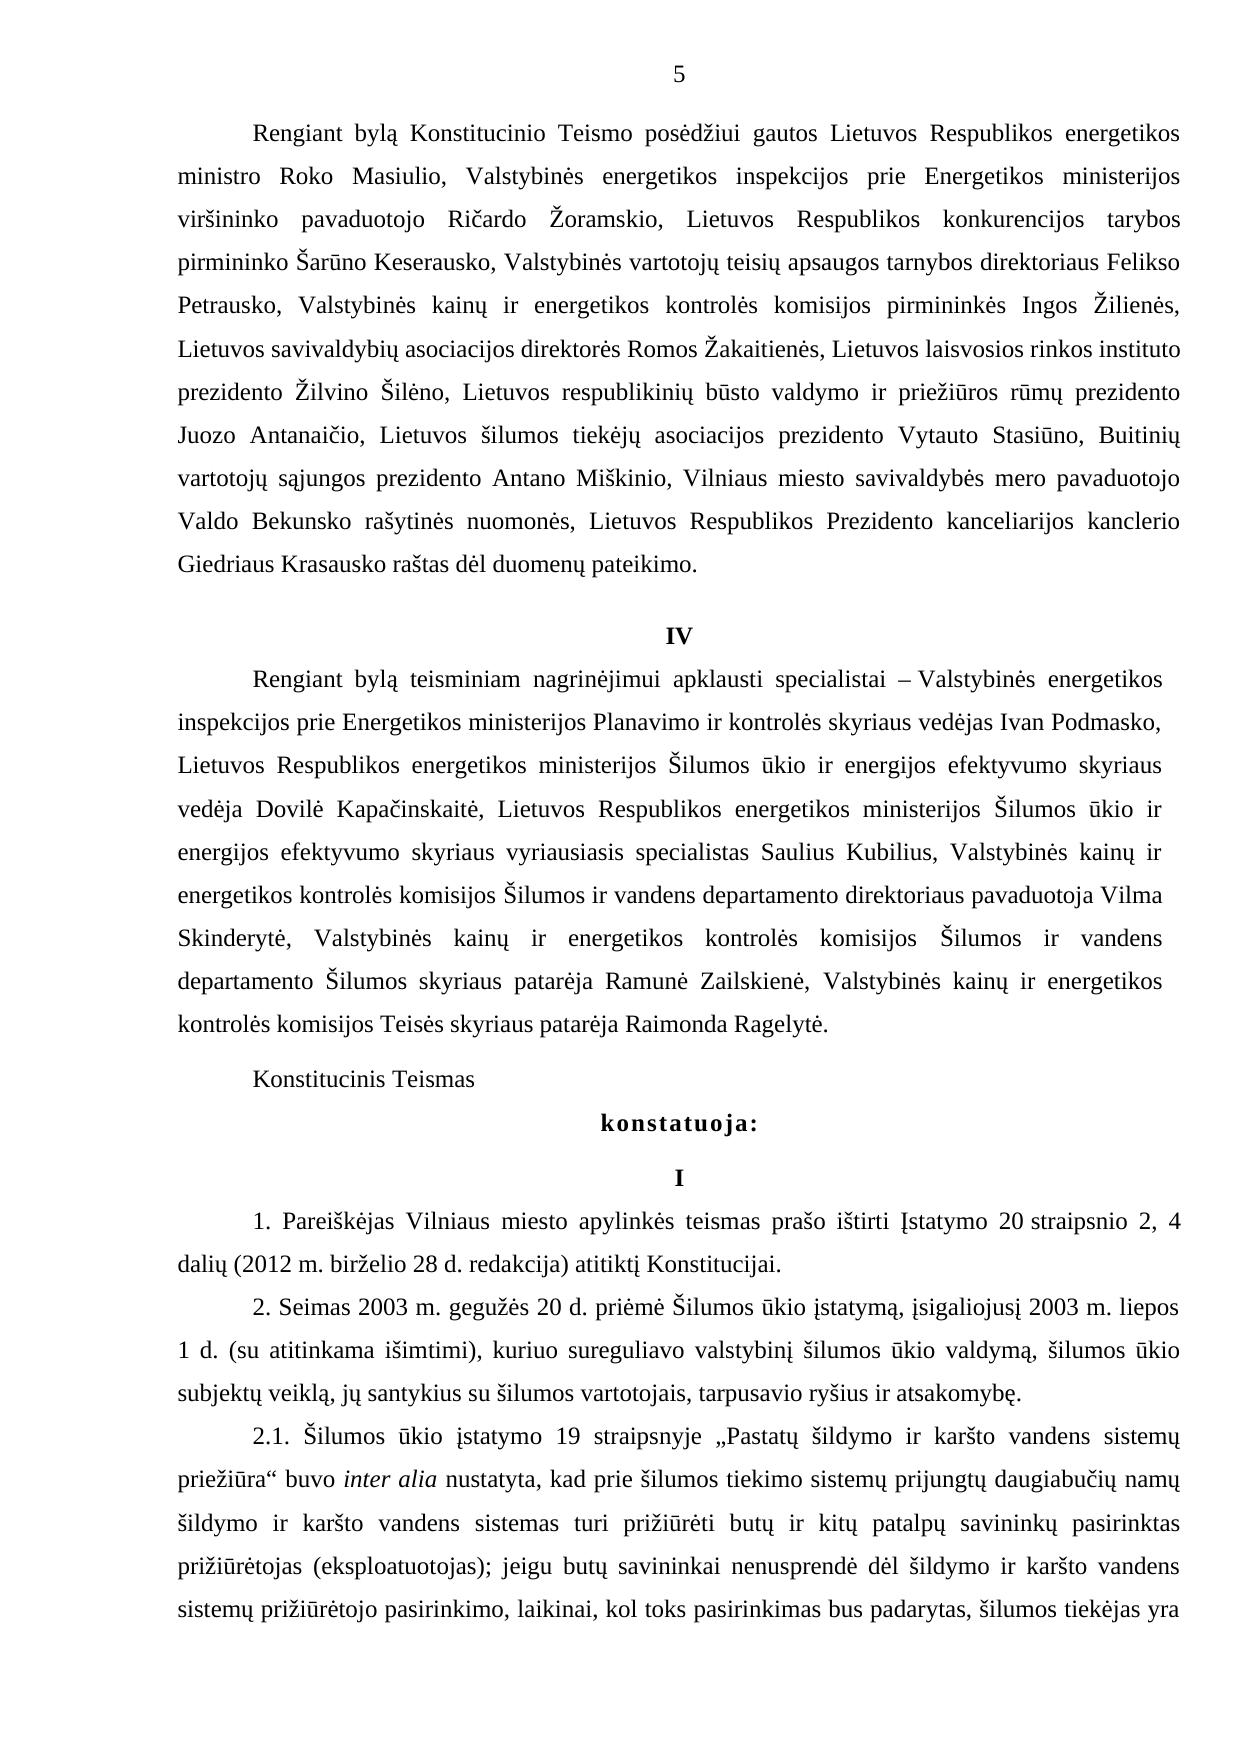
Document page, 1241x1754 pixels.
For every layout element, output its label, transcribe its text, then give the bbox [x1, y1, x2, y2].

text I [177, 1163, 1181, 1191]
text 2. Seimas 2003 m. gegužės 20 d. priėmė Šilumos ūkio įstatymą, įsigaliojusį 2003 m. liepos 1 d. (su atitinkama išimtimi), kuriuo sureguliavo valstybinį šilumos ūkio valdymą, šilumos ūkio subjektų veiklą, jų santykius su šilumos vartotojais, tarpusavio ryšius ir atsakomybę. [177, 1292, 1181, 1407]
text Rengiant bylą Konstitucinio Teismo posėdžiui gautos Lietuvos Respublikos energetikos ministro Roko Masiulio, Valstybinės energetikos inspekcijos prie Energetikos ministerijos viršininko pavaduotojo Ričardo Žoramskio, Lietuvos Respublikos konkurencijos tarybos pirmininko Šarūno Keserausko, Valstybinės vartotojų teisių apsaugos tarnybos direktoriaus Felikso Petrausko, Valstybinės kainų ir energetikos kontrolės komisijos pirmininkės Ingos Žilienės, Lietuvos savivaldybių asociacijos direktorės Romos Žakaitienės, Lietuvos laisvosios rinkos instituto prezidento Žilvino Šilėno, Lietuvos respublikinių būsto valdymo ir priežiūros rūmų prezidento Juozo Antanaičio, Lietuvos šilumos tiekėjų asociacijos prezidento Vytauto Stasiūno, Buitinių vartotojų sąjungos prezidento Antano Miškinio, Vilniaus miesto savivaldybės mero pavaduotojo Valdo Bekunsko rašytinės nuomonės, Lietuvos Respublikos Prezidento kanceliarijos kanclerio Giedriaus Krasausko raštas dėl duomenų pateikimo. [177, 118, 1181, 578]
text 2.1. Šilumos ūkio įstatymo 19 straipsnyje „Pastatų šildymo ir karšto vandens sistemų priežiūra“ buvo inter alia nustatyta, kad prie šilumos tiekimo sistemų prijungtų daugiabučių namų šildymo ir karšto vandens sistemas turi prižiūrėti butų ir kitų patalpų savininkų pasirinktas prižiūrėtojas (eksploatuotojas); jeigu butų savininkai nenusprendė dėl šildymo ir karšto vandens sistemų prižiūrėtojo pasirinkimo, laikinai, kol toks pasirinkimas bus padarytas, šilumos tiekėjas yra [177, 1421, 1181, 1623]
text IV [177, 621, 1181, 650]
text konstatuoja: [177, 1108, 1181, 1136]
text 1. Pareiškėjas Vilniaus miesto apylinkės teismas prašo ištirti Įstatymo 20 straipsnio 2, 4 dalių (2012 m. birželio 28 d. redakcija) atitiktį Konstitucijai. [177, 1206, 1181, 1278]
text Rengiant bylą teisminiam nagrinėjimui apklausti specialistai – Valstybinės energetikos inspekcijos prie Energetikos ministerijos Planavimo ir kontrolės skyriaus vedėjas Ivan Podmasko, Lietuvos Respublikos energetikos ministerijos Šilumos ūkio ir energijos efektyvumo skyriaus vedėja Dovilė Kapačinskaitė, Lietuvos Respublikos energetikos ministerijos Šilumos ūkio ir energijos efektyvumo skyriaus vyriausiasis specialistas Saulius Kubilius, Valstybinės kainų ir energetikos kontrolės komisijos Šilumos ir vandens departamento direktoriaus pavaduotoja Vilma Skinderytė, Valstybinės kainų ir energetikos kontrolės komisijos Šilumos ir vandens departamento Šilumos skyriaus patarėja Ramunė Zailskienė, Valstybinės kainų ir energetikos kontrolės komisijos Teisės skyriaus patarėja Raimonda Ragelytė. [177, 664, 1163, 1038]
text Konstitucinis Teismas [177, 1064, 1181, 1093]
